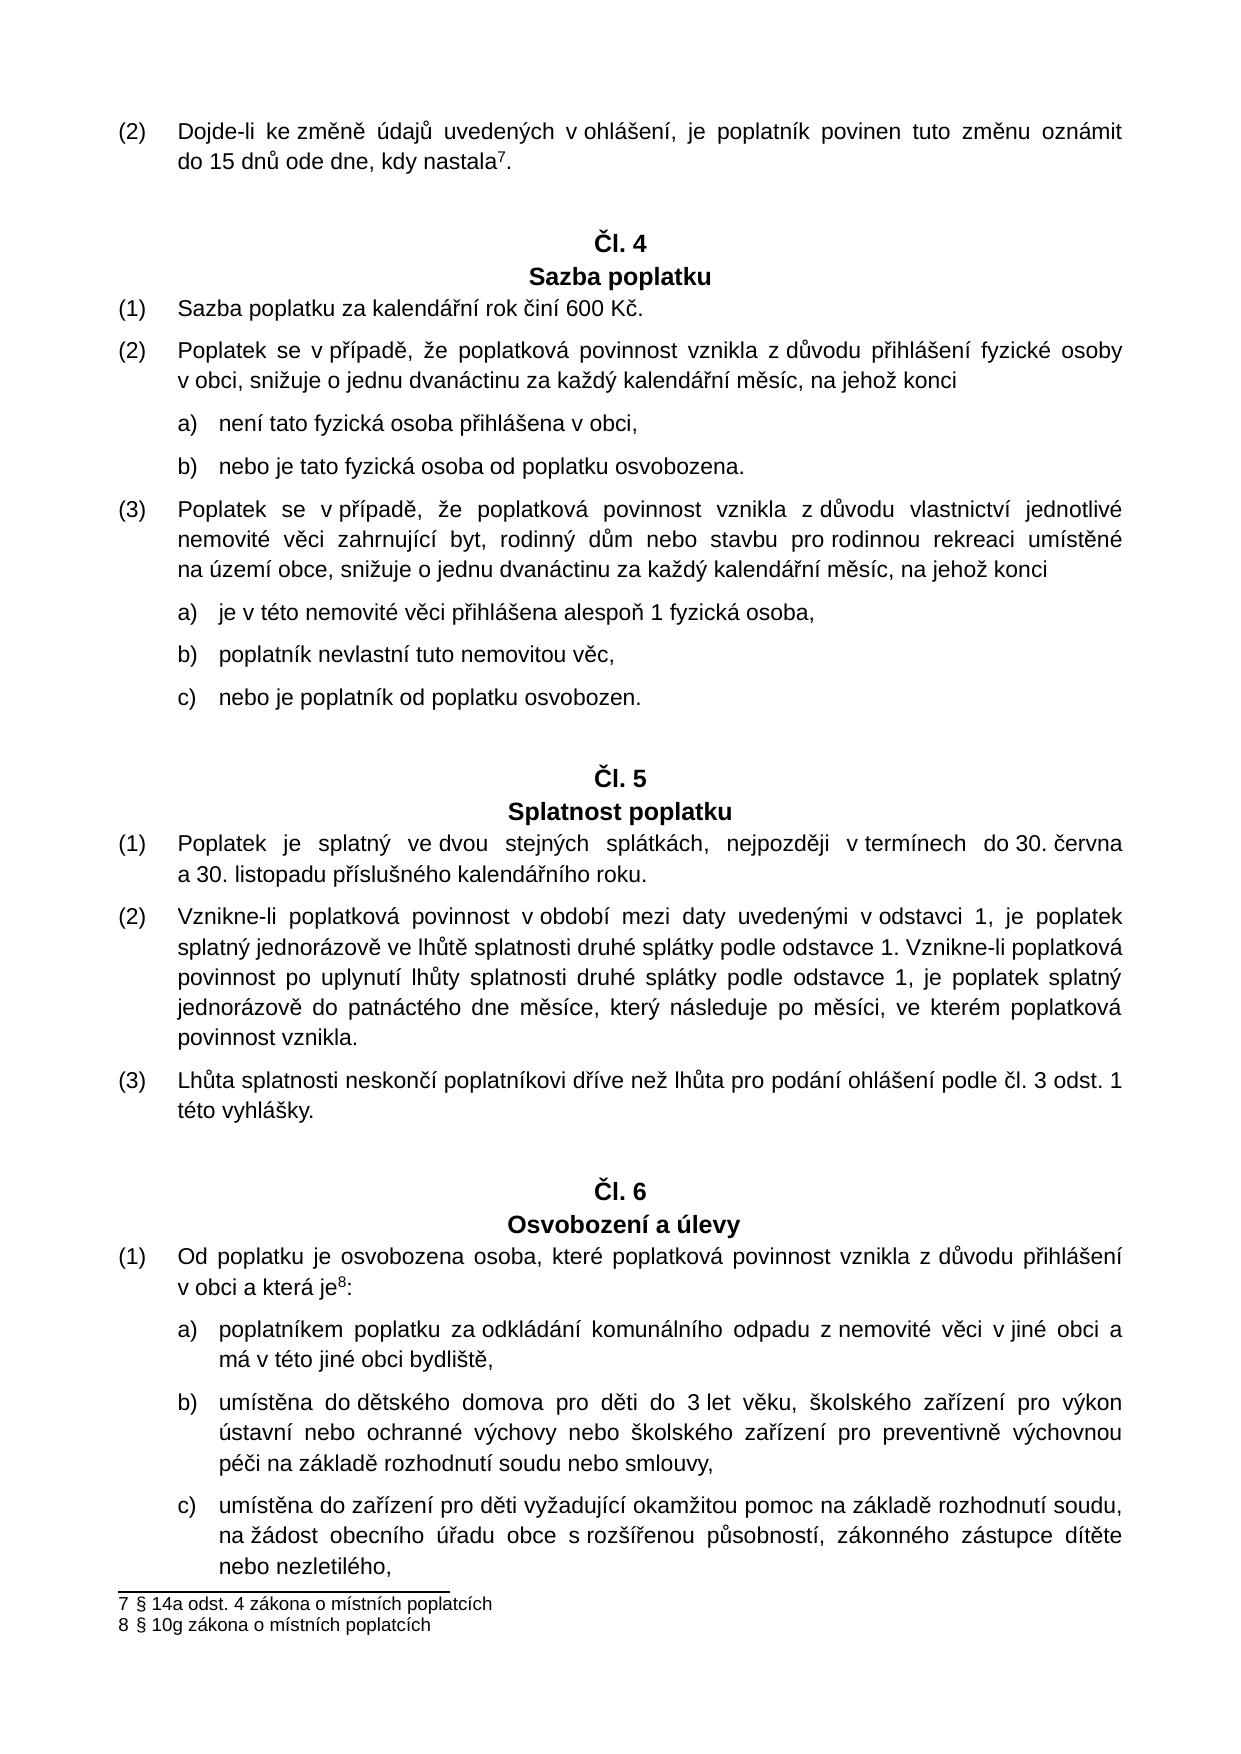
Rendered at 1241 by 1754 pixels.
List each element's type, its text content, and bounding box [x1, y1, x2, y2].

list § 10g zákona o místních poplatcích [118, 1614, 1122, 1635]
list nebo je tato fyzická osoba od poplatku osvobozena. [177, 453, 1122, 479]
list poplatník nevlastní tuto nemovitou věc, [177, 641, 1122, 668]
list Poplatek se v případě, že poplatková povinnost vznikla z důvodu přihlášení fyzické osoby v obci, snižuje o jednu dvanáctinu za každý kalendářní měsíc, na jehož konci [118, 337, 1122, 394]
list Lhůta splatnosti neskončí poplatníkovi dříve než lhůta pro podání ohlášení podle čl. 3 odst. 1 této vyhlášky. [118, 1067, 1122, 1123]
subtitle Čl. 5 Splatnost poplatku [118, 764, 1122, 826]
list je v této nemovité věci přihlášena alespoň 1 fyzická osoba, [177, 599, 1122, 625]
list § 14a odst. 4 zákona o místních poplatcích [118, 1592, 1122, 1614]
list nebo je poplatník od poplatku osvobozen. [177, 684, 1122, 711]
list umístěna do dětského domova pro děti do 3 let věku, školského zařízení pro výkon ústavní nebo ochranné výchovy nebo školského zařízení pro preventivně výchovnou péči na základě rozhodnutí soudu nebo smlouvy, [177, 1389, 1122, 1476]
list Poplatek je splatný ve dvou stejných splátkách, nejpozději v termínech do 30. června a 30. listopadu příslušného kalendářního roku. [118, 830, 1122, 887]
subtitle Čl. 6 Osvobození a úlevy [118, 1177, 1122, 1239]
list Sazba poplatku za kalendářní rok činí 600 Kč. [118, 294, 1122, 321]
list poplatníkem poplatku za odkládání komunálního odpadu z nemovité věci v jiné obci a má v této jiné obci bydliště, [177, 1316, 1122, 1373]
list není tato fyzická osoba přihlášena v obci, [177, 410, 1122, 437]
list Od poplatku je osvobozena osoba, které poplatková povinnost vznikla z důvodu přihlášení v obci a která je: [118, 1243, 1122, 1300]
list Vznikne-li poplatková povinnost v období mezi daty uvedenými v odstavci 1, je poplatek splatný jednorázově ve lhůtě splatnosti druhé splátky podle odstavce 1. Vznikne-li poplatková povinnost po uplynutí lhůty splatnosti druhé splátky podle odstavce 1, je poplatek splatný jednorázově do patnáctého dne měsíce, který následuje po měsíci, ve kterém poplatková povinnost vznikla. [118, 903, 1122, 1051]
list Poplatek se v případě, že poplatková povinnost vznikla z důvodu vlastnictví jednotlivé nemovité věci zahrnující byt, rodinný dům nebo stavbu pro rodinnou rekreaci umístěné na území obce, snižuje o jednu dvanáctinu za každý kalendářní měsíc, na jehož konci [118, 496, 1122, 582]
list umístěna do zařízení pro děti vyžadující okamžitou pomoc na základě rozhodnutí soudu, na žádost obecního úřadu obce s rozšířenou působností, zákonného zástupce dítěte nebo nezletilého, [177, 1492, 1122, 1579]
subtitle Čl. 4 Sazba poplatku [118, 228, 1122, 290]
list Dojde-li ke změně údajů uvedených v ohlášení, je poplatník povinen tuto změnu oznámit do 15 dnů ode dne, kdy nastala. [118, 118, 1122, 175]
